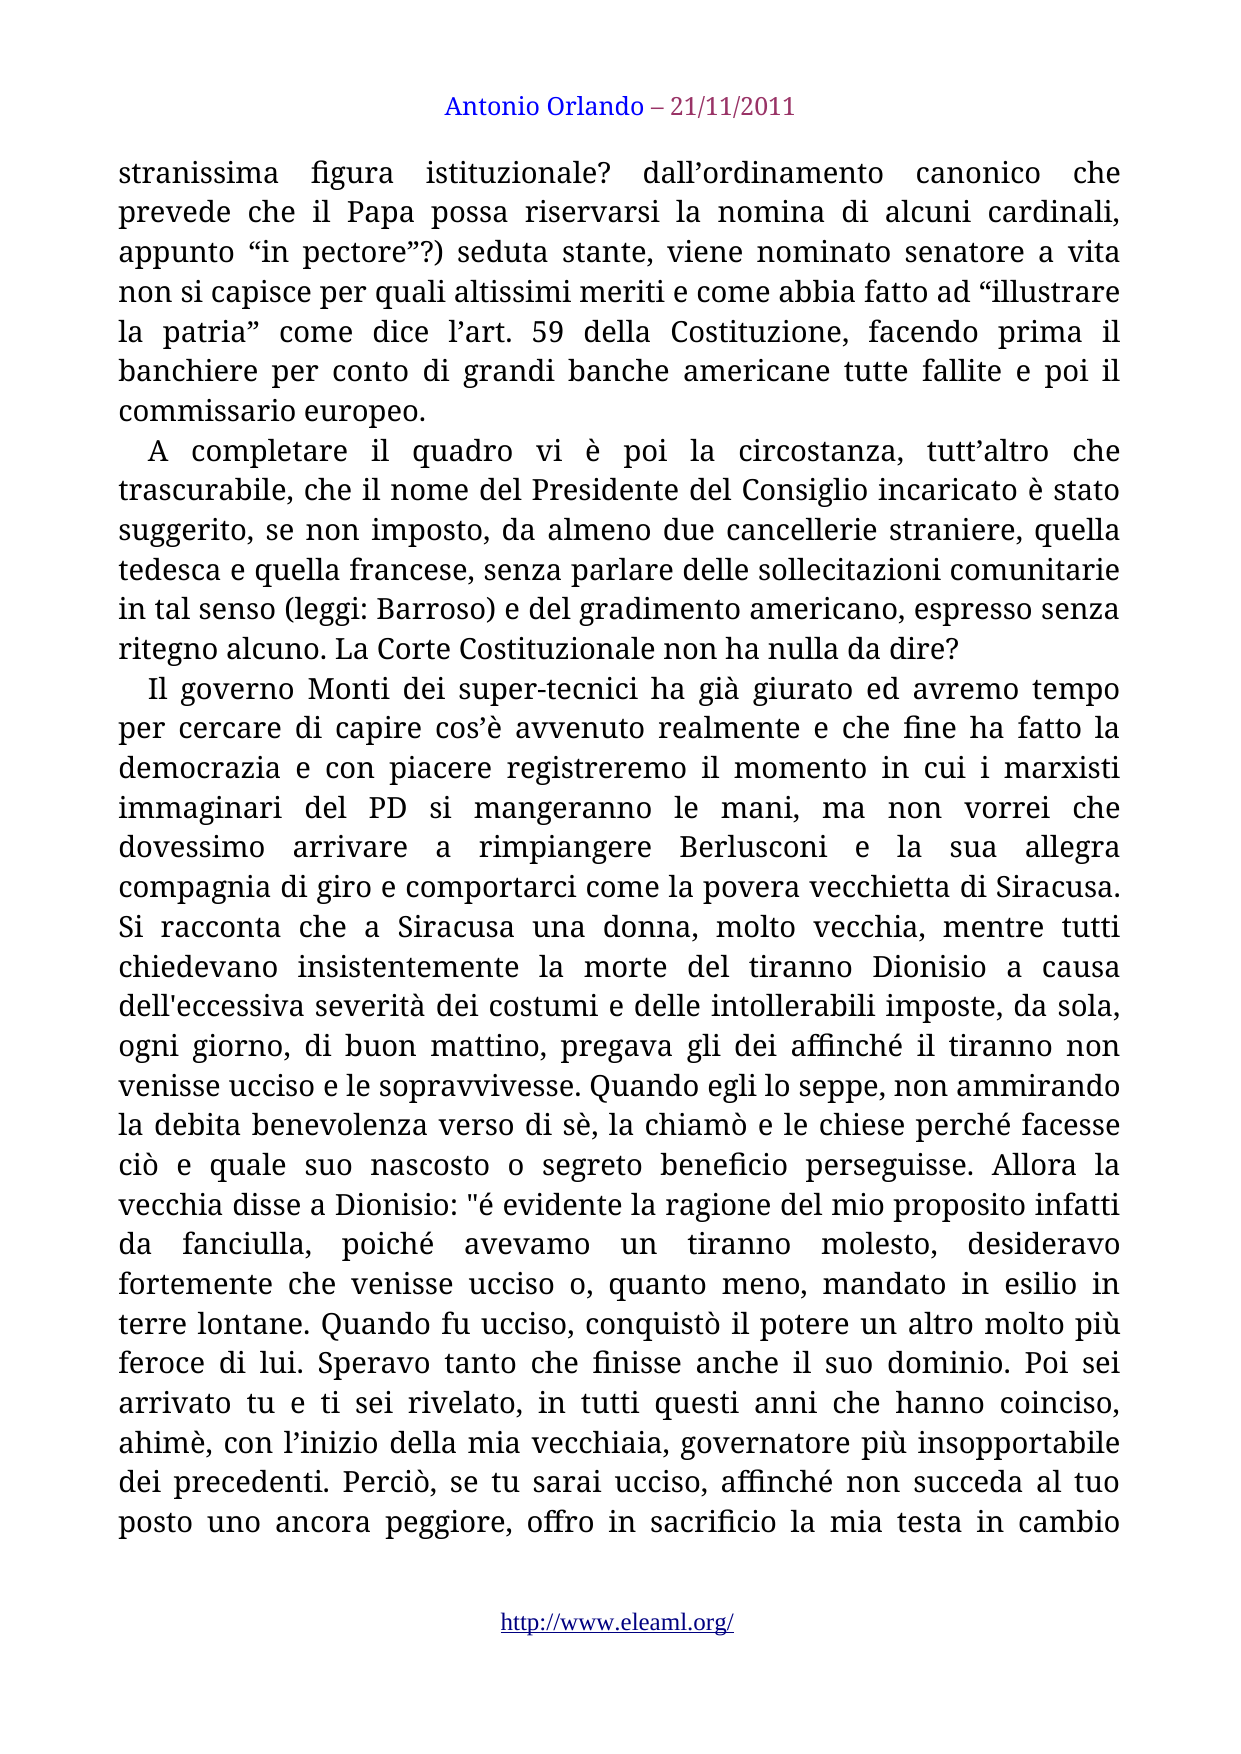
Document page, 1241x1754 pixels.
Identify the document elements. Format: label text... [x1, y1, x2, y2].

text stranissima figura istituzionale? dall’ordinamento canonico che prevede che il Papa possa riservarsi la nomina di alcuni cardinali, appunto “in pectore”?) seduta stante, viene nominato senatore a vita non si capisce per quali altissimi meriti e come abbia fatto ad “illustrare la patria” come dice l’art. 59 della Costituzione, facendo prima il banchiere per conto di grandi banche americane tutte fallite e poi il commissario europeo. [118, 152, 1122, 430]
text A completare il quadro vi è poi la circostanza, tutt’altro che trascurabile, che il nome del Presidente del Consiglio incaricato è stato suggerito, se non imposto, da almeno due cancellerie straniere, quella tedesca e quella francese, senza parlare delle sollecitazioni comunitarie in tal senso (leggi: Barroso) e del gradimento americano, espresso senza ritegno alcuno. La Corte Costituzionale non ha nulla da dire? [118, 430, 1122, 668]
text Il governo Monti dei super-tecnici ha già giurato ed avremo tempo per cercare di capire cos’è avvenuto realmente e che fine ha fatto la democrazia e con piacere registreremo il momento in cui i marxisti immaginari del PD si mangeranno le mani, ma non vorrei che dovessimo arrivare a rimpiangere Berlusconi e la sua allegra compagnia di giro e comportarci come la povera vecchietta di Siracusa. Si racconta che a Siracusa una donna, molto vecchia, mentre tutti chiedevano insistentemente la morte del tiranno Dionisio a causa dell'eccessiva severità dei costumi e delle intollerabili imposte, da sola, ogni giorno, di buon mattino, pregava gli dei affinché il tiranno non venisse ucciso e le sopravvivesse. Quando egli lo seppe, non ammirando la debita benevolenza verso di sè, la chiamò e le chiese perché facesse ciò e quale suo nascosto o segreto beneficio perseguisse. Allora la vecchia disse a Dionisio: "é evidente la ragione del mio proposito infatti da fanciulla, poiché avevamo un tiranno molesto, desideravo fortemente che venisse ucciso o, quanto meno, mandato in esilio in terre lontane. Quando fu ucciso, conquistò il potere un altro molto più feroce di lui. Speravo tanto che finisse anche il suo dominio. Poi sei arrivato tu e ti sei rivelato, in tutti questi anni che hanno coinciso, ahimè, con l’inizio della mia vecchiaia, governatore più insopportabile dei precedenti. Perciò, se tu sarai ucciso, affinché non succeda al tuo posto uno ancora peggiore, offro in sacrificio la mia testa in cambio [118, 668, 1122, 1541]
